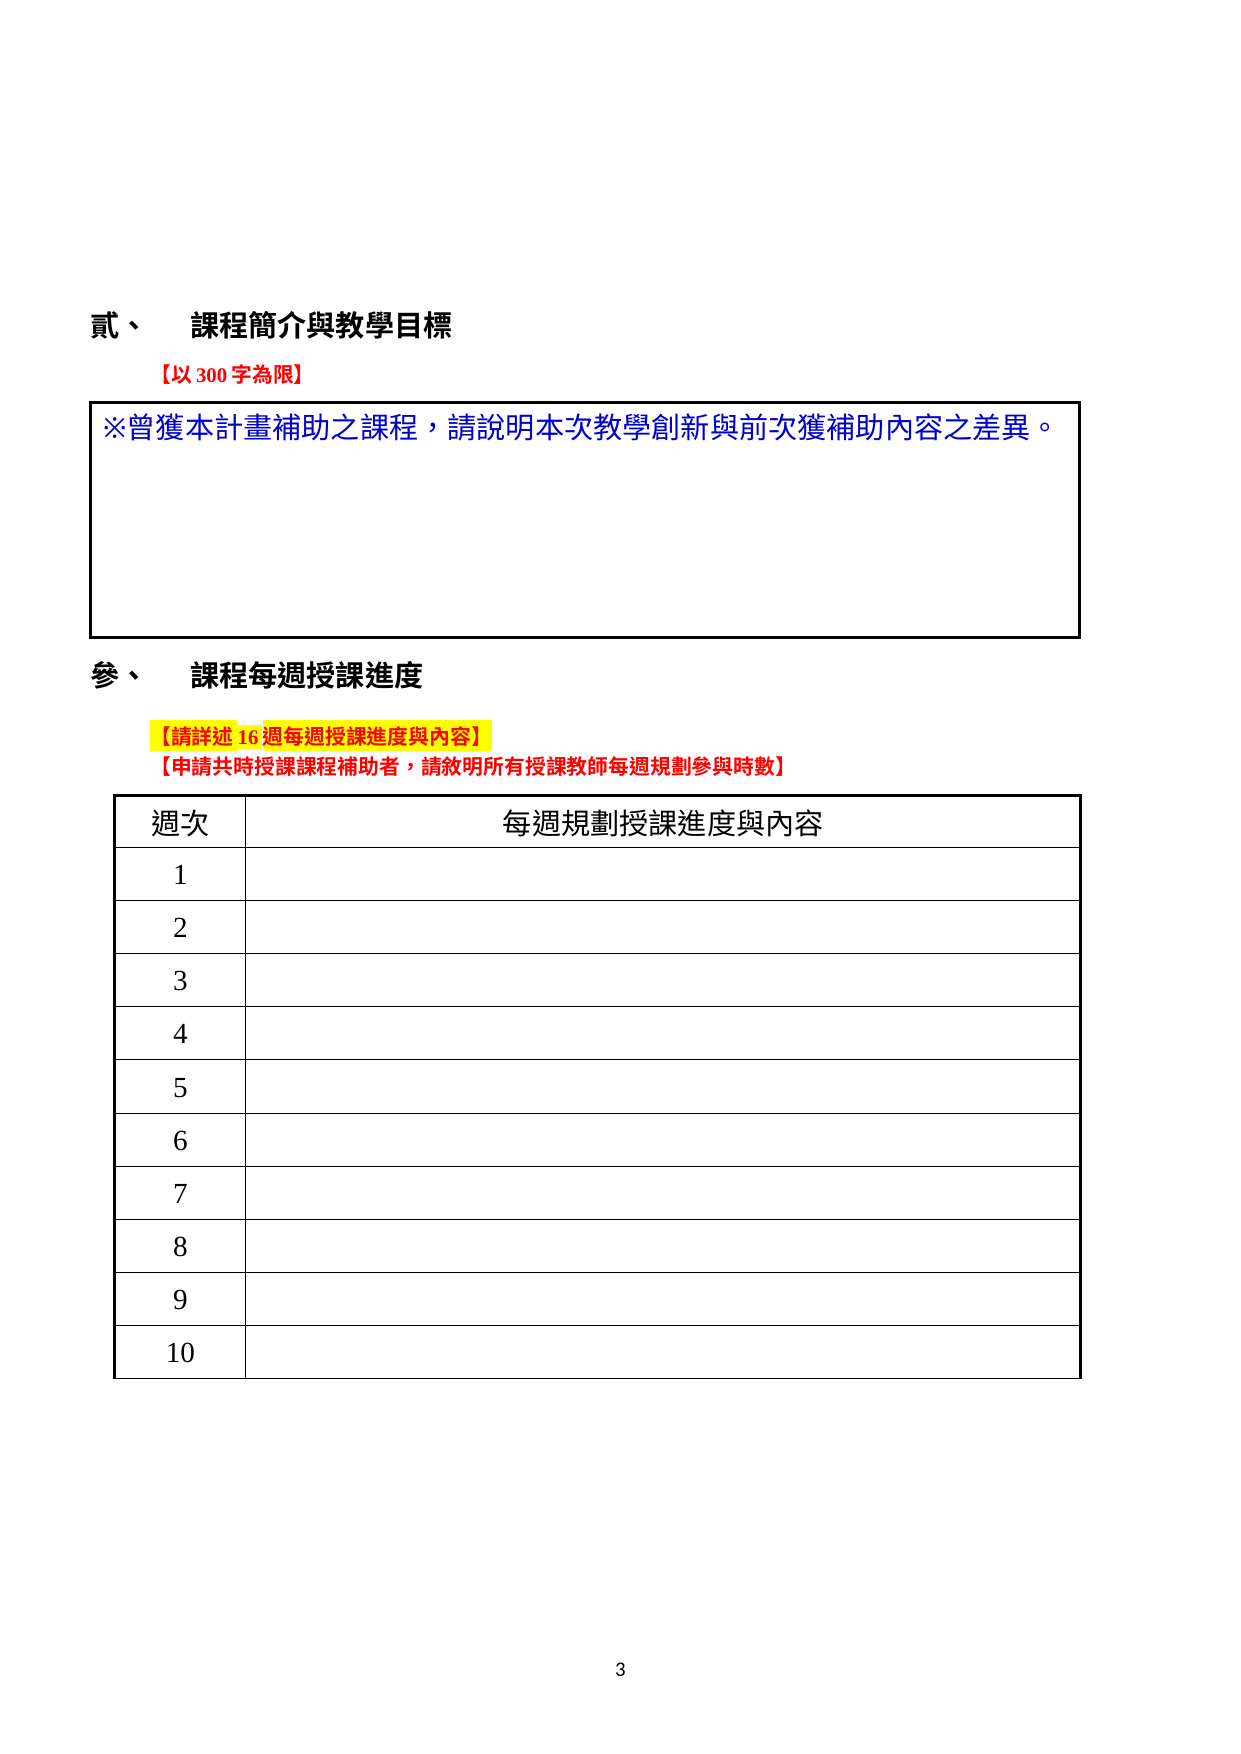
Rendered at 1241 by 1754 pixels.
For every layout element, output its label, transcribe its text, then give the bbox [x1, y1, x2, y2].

table_cell 1 [116, 848, 245, 900]
table_cell [246, 1007, 1079, 1059]
list 課程每週授課進度 [90, 652, 1165, 694]
table_cell 3 [116, 954, 245, 1006]
text 【以300字為限】 [150, 358, 1165, 388]
table_cell 8 [116, 1220, 245, 1272]
table_cell [246, 1167, 1079, 1219]
table_cell [246, 1220, 1079, 1272]
table_header ※曾獲本計畫補助之課程，請說明本次教學創新與前次獲補助內容之差異。 [92, 404, 1078, 636]
table_cell [246, 954, 1079, 1006]
table_cell 9 [116, 1273, 245, 1325]
table_header 每週規劃授課進度與內容 [246, 797, 1079, 847]
text 【請詳述16週每週授課進度與內容】 【申請共時授課課程補助者，請敘明所有授課教師每週規劃參與時數】 [150, 720, 1165, 781]
table_cell 5 [116, 1060, 245, 1112]
table_cell [246, 1114, 1079, 1166]
table_cell 10 [116, 1326, 245, 1378]
list 課程簡介與教學目標 [90, 303, 1165, 345]
table_cell [246, 848, 1079, 900]
table_cell 6 [116, 1114, 245, 1166]
table_cell 7 [116, 1167, 245, 1219]
table_cell [246, 1060, 1079, 1112]
table_cell [246, 1273, 1079, 1325]
table_cell 4 [116, 1007, 245, 1059]
table_cell [246, 901, 1079, 953]
table_cell 2 [116, 901, 245, 953]
table_cell [246, 1326, 1079, 1378]
table_header 週次 [116, 797, 245, 847]
